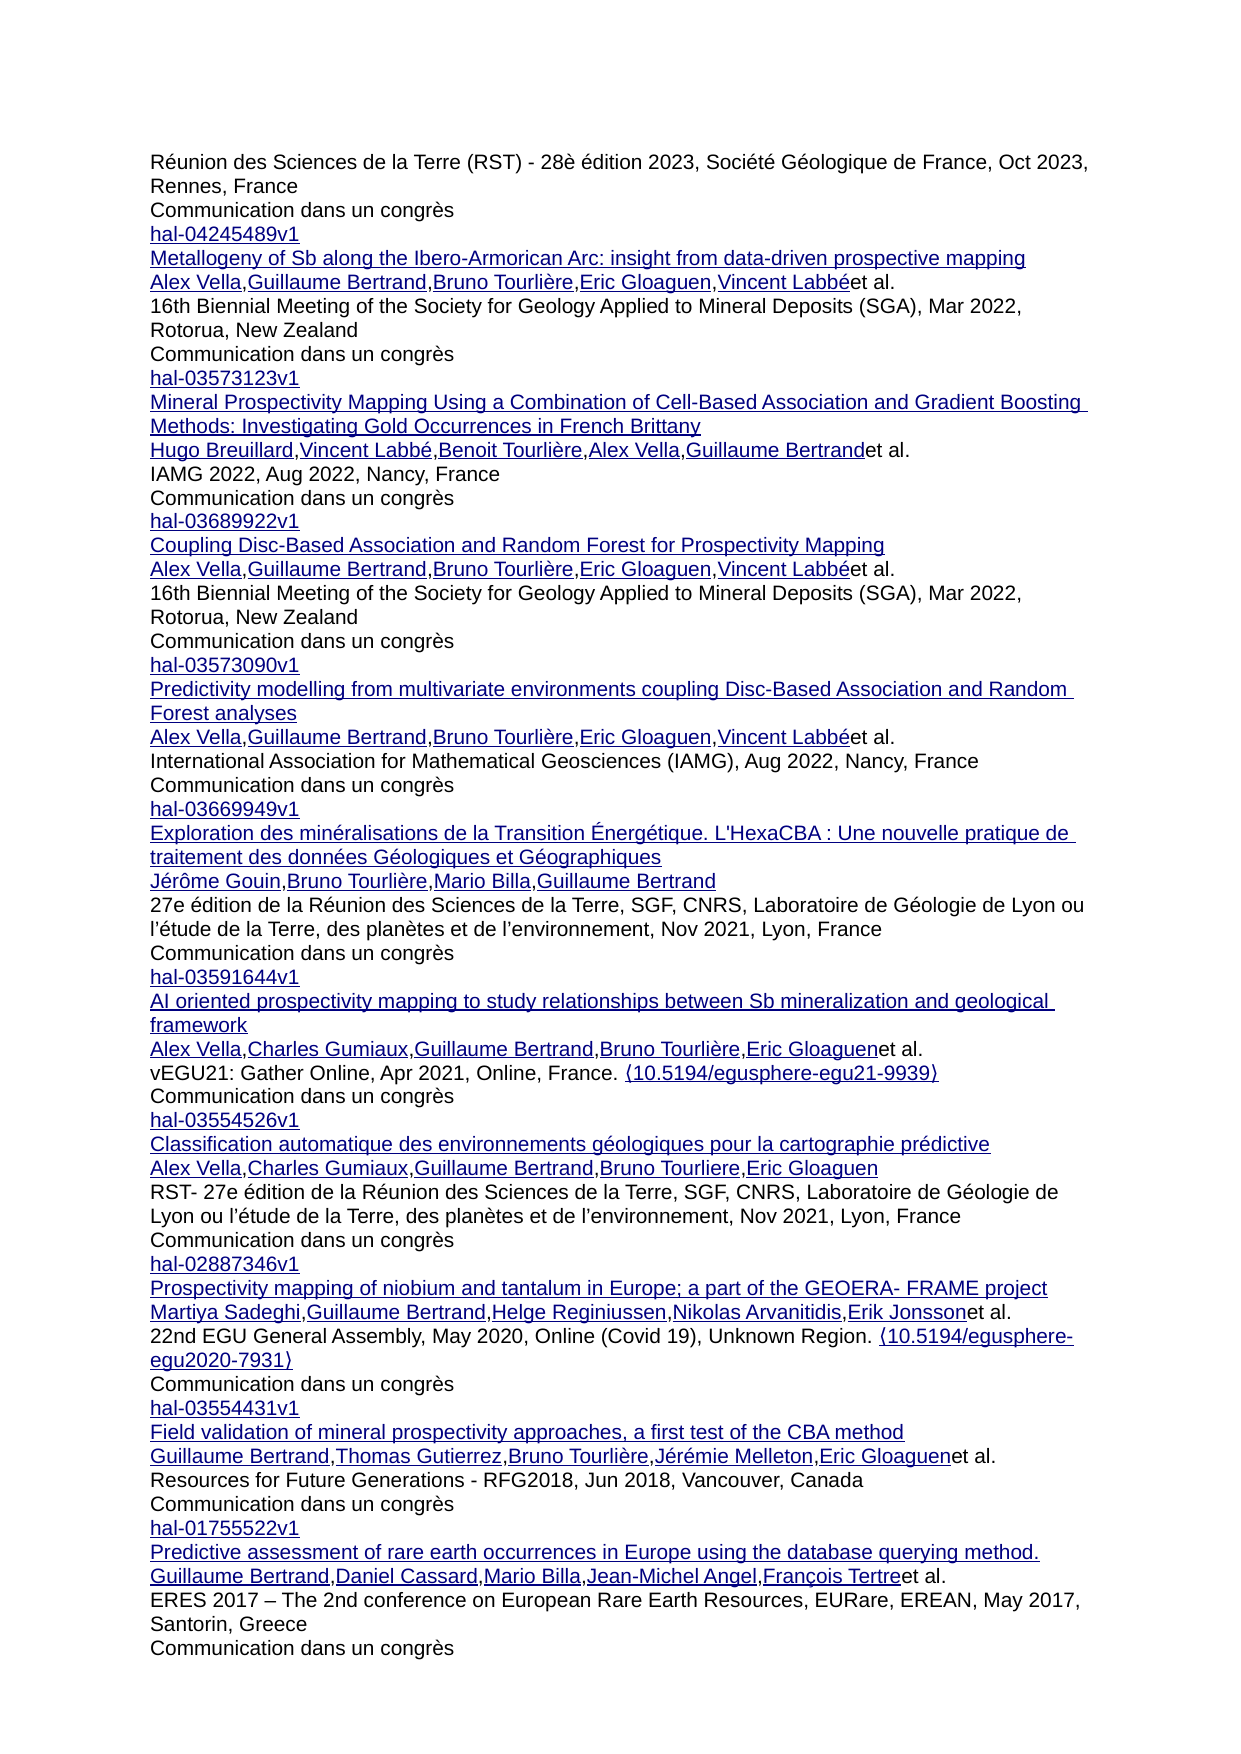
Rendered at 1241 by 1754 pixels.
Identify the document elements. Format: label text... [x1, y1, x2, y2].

table_cell Exploration des minéralisations de la Transition Énergétique. L'HexaCBA : Une nouvelle pratique de traitement des données Géologiques et Géographiques Jérôme Gouin,Bruno Tourlière,Mario Billa,Guillaume Bertrand 27e édition de la Réunion des Sciences de la Terre, SGF, CNRS, Laboratoire de Géologie de Lyon ou l’étude de la Terre, des planètes et de l’environnement, Nov 2021, Lyon, France Communication dans un congrès hal-03591644v1 [150, 821, 1090, 988]
table_cell Field validation of mineral prospectivity approaches, a first test of the CBA method Guillaume Bertrand,Thomas Gutierrez,Bruno Tourlière,Jérémie Melleton,Eric Gloaguenet al. Resources for Future Generations - RFG2018, Jun 2018, Vancouver, Canada Communication dans un congrès hal-01755522v1 [150, 1420, 1090, 1539]
table_cell Classification automatique des environnements géologiques pour la cartographie prédictive Alex Vella,Charles Gumiaux,Guillaume Bertrand,Bruno Tourliere,Eric Gloaguen RST- 27e édition de la Réunion des Sciences de la Terre, SGF, CNRS, Laboratoire de Géologie de Lyon ou l’étude de la Terre, des planètes et de l’environnement, Nov 2021, Lyon, France Communication dans un congrès hal-02887346v1 [150, 1132, 1090, 1276]
table_cell Metallogeny of Sb along the Ibero-Armorican Arc: insight from data-driven prospective mapping Alex Vella,Guillaume Bertrand,Bruno Tourlière,Eric Gloaguen,Vincent Labbéet al. 16th Biennial Meeting of the Society for Geology Applied to Mineral Deposits (SGA), Mar 2022, Rotorua, New Zealand Communication dans un congrès hal-03573123v1 [150, 246, 1090, 389]
table_cell Coupling Disc-Based Association and Random Forest for Prospectivity Mapping Alex Vella,Guillaume Bertrand,Bruno Tourlière,Eric Gloaguen,Vincent Labbéet al. 16th Biennial Meeting of the Society for Geology Applied to Mineral Deposits (SGA), Mar 2022, Rotorua, New Zealand Communication dans un congrès hal-03573090v1 [150, 533, 1090, 677]
table_cell Prospectivity mapping of niobium and tantalum in Europe; a part of the GEOERA- FRAME project Martiya Sadeghi,Guillaume Bertrand,Helge Reginiussen,Nikolas Arvanitidis,Erik Jonssonet al. 22nd EGU General Assembly, May 2020, Online (Covid 19), Unknown Region. ⟨10.5194/egusphere-egu2020-7931⟩ Communication dans un congrès hal-03554431v1 [150, 1276, 1090, 1420]
table_cell AI oriented prospectivity mapping to study relationships between Sb mineralization and geological framework Alex Vella,Charles Gumiaux,Guillaume Bertrand,Bruno Tourlière,Eric Gloaguenet al. vEGU21: Gather Online, Apr 2021, Online, France. ⟨10.5194/egusphere-egu21-9939⟩ Communication dans un congrès hal-03554526v1 [150, 989, 1090, 1132]
table_cell Réunion des Sciences de la Terre (RST) - 28è édition 2023, Société Géologique de France, Oct 2023, Rennes, France Communication dans un congrès hal-04245489v1 [150, 150, 1090, 246]
table_cell Predictivity modelling from multivariate environments coupling Disc-Based Association and Random Forest analyses Alex Vella,Guillaume Bertrand,Bruno Tourlière,Eric Gloaguen,Vincent Labbéet al. International Association for Mathematical Geosciences (IAMG), Aug 2022, Nancy, France Communication dans un congrès hal-03669949v1 [150, 677, 1090, 821]
table_cell Predictive assessment of rare earth occurrences in Europe using the database querying method. Guillaume Bertrand,Daniel Cassard,Mario Billa,Jean-Michel Angel,François Tertreet al. ERES 2017 – The 2nd conference on European Rare Earth Resources, EURare, EREAN, May 2017, Santorin, Greece Communication dans un congrès [150, 1540, 1090, 1659]
table_cell Mineral Prospectivity Mapping Using a Combination of Cell-Based Association and Gradient Boosting Methods: Investigating Gold Occurrences in French Brittany Hugo Breuillard,Vincent Labbé,Benoit Tourlière,Alex Vella,Guillaume Bertrandet al. IAMG 2022, Aug 2022, Nancy, France Communication dans un congrès hal-03689922v1 [150, 390, 1090, 533]
